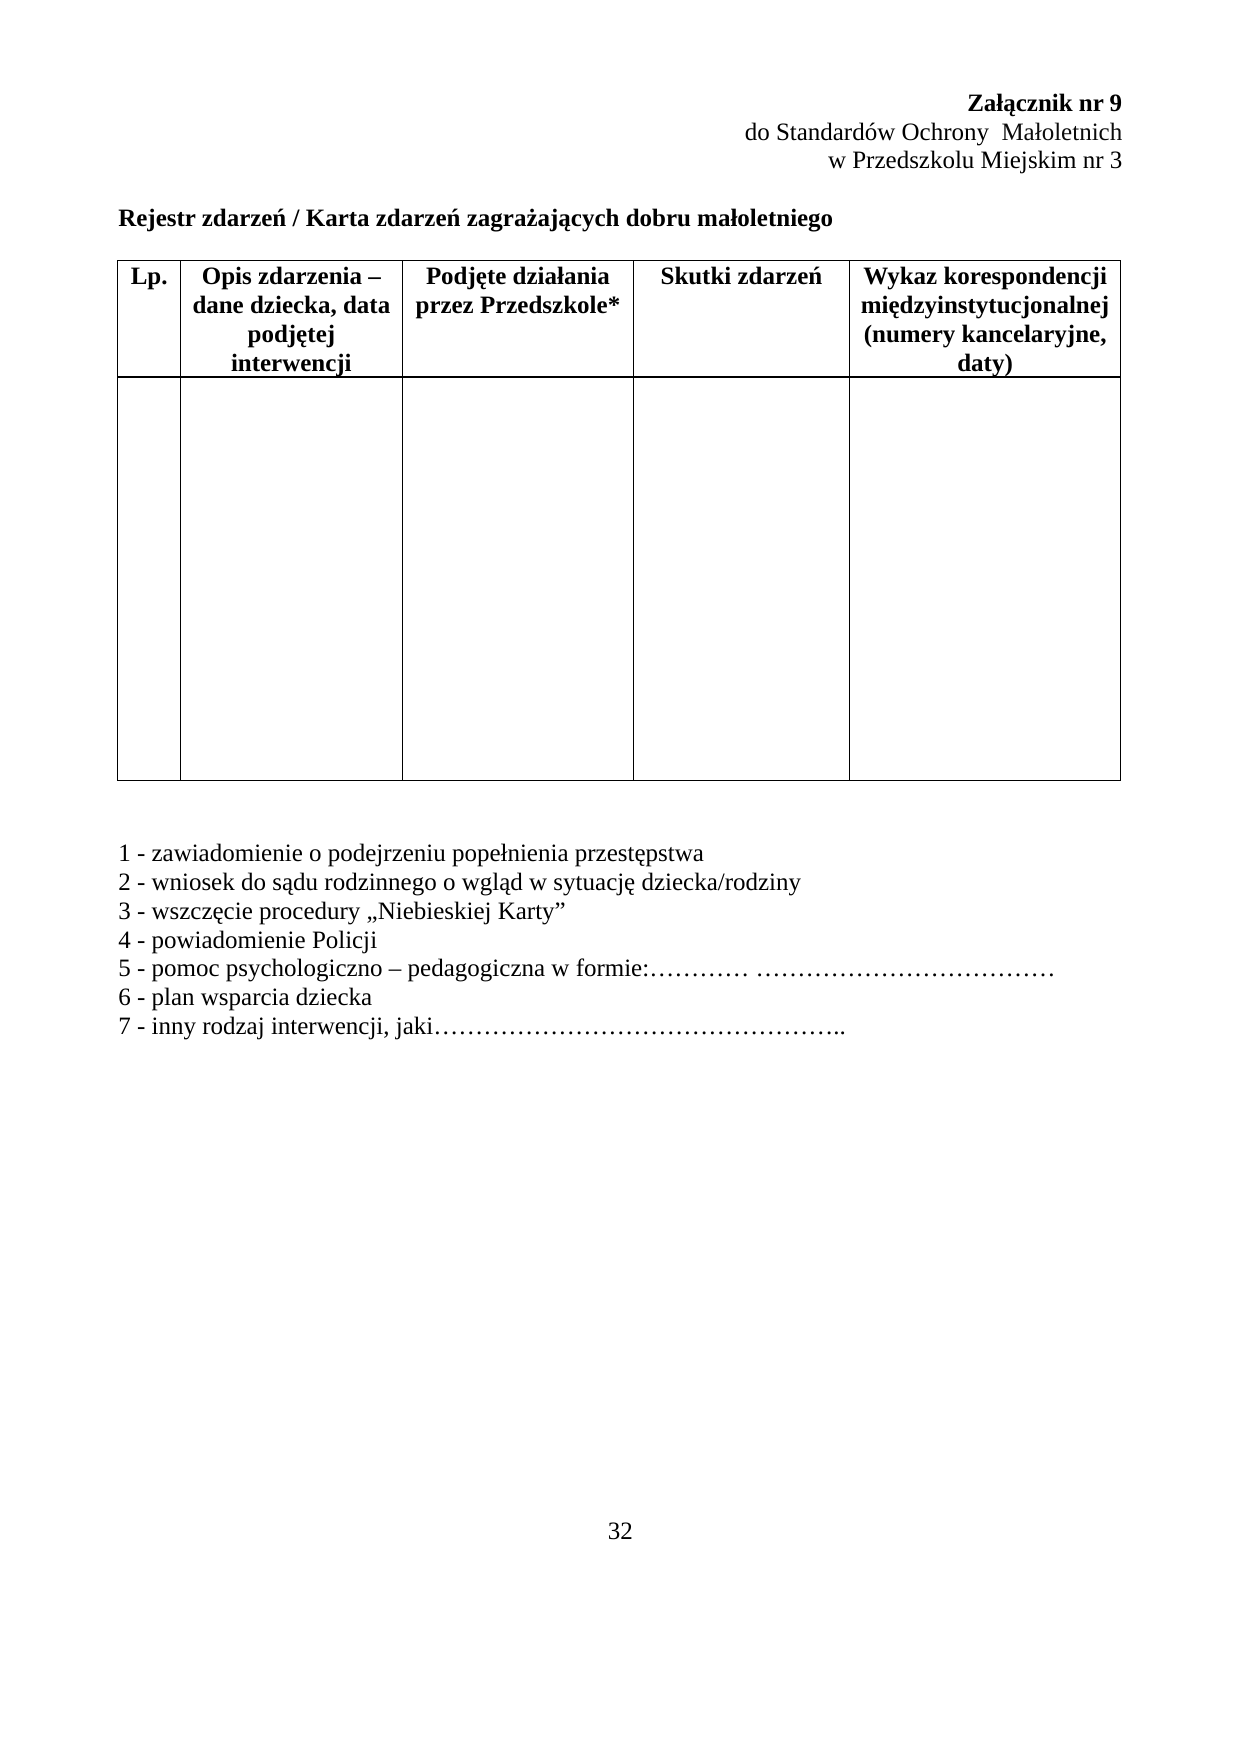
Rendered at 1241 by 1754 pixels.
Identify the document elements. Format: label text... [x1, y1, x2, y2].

table_header Lp. [118, 261, 180, 376]
list 1 - zawiadomienie o podejrzeniu popełnienia przestępstwa [118, 838, 1122, 867]
list 4 - powiadomienie Policji [118, 925, 1122, 953]
list 6 - plan wsparcia dziecka [118, 982, 1122, 1011]
list 2 - wniosek do sądu rodzinnego o wgląd w sytuację dziecka/rodziny [118, 867, 1122, 896]
table_header Wykaz korespondencji międzyinstytucjonalnej (numery kancelaryjne, daty) [850, 261, 1120, 376]
table_cell [850, 378, 1120, 780]
text Rejestr zdarzeń / Karta zdarzeń zagrażających dobru małoletniego [118, 203, 1122, 232]
table_cell [118, 378, 180, 780]
table_cell [181, 378, 402, 780]
list 3 - wszczęcie procedury „Niebieskiej Karty” [118, 896, 1122, 925]
text Załącznik nr 9 [118, 88, 1122, 117]
text w Przedszkolu Miejskim nr 3 [118, 145, 1122, 174]
list 5 - pomoc psychologiczno – pedagogiczna w formie:………… ……………………………… [118, 953, 1122, 982]
table_header Skutki zdarzeń [634, 261, 849, 376]
text do Standardów Ochrony Małoletnich [118, 117, 1122, 145]
table_cell [634, 378, 849, 780]
table_header Opis zdarzenia – dane dziecka, data podjętej interwencji [181, 261, 402, 376]
list 7 - inny rodzaj interwencji, jaki………………………………………….. [118, 1011, 1122, 1040]
table_cell [403, 378, 633, 780]
table_header Podjęte działania przez Przedszkole* [403, 261, 633, 376]
